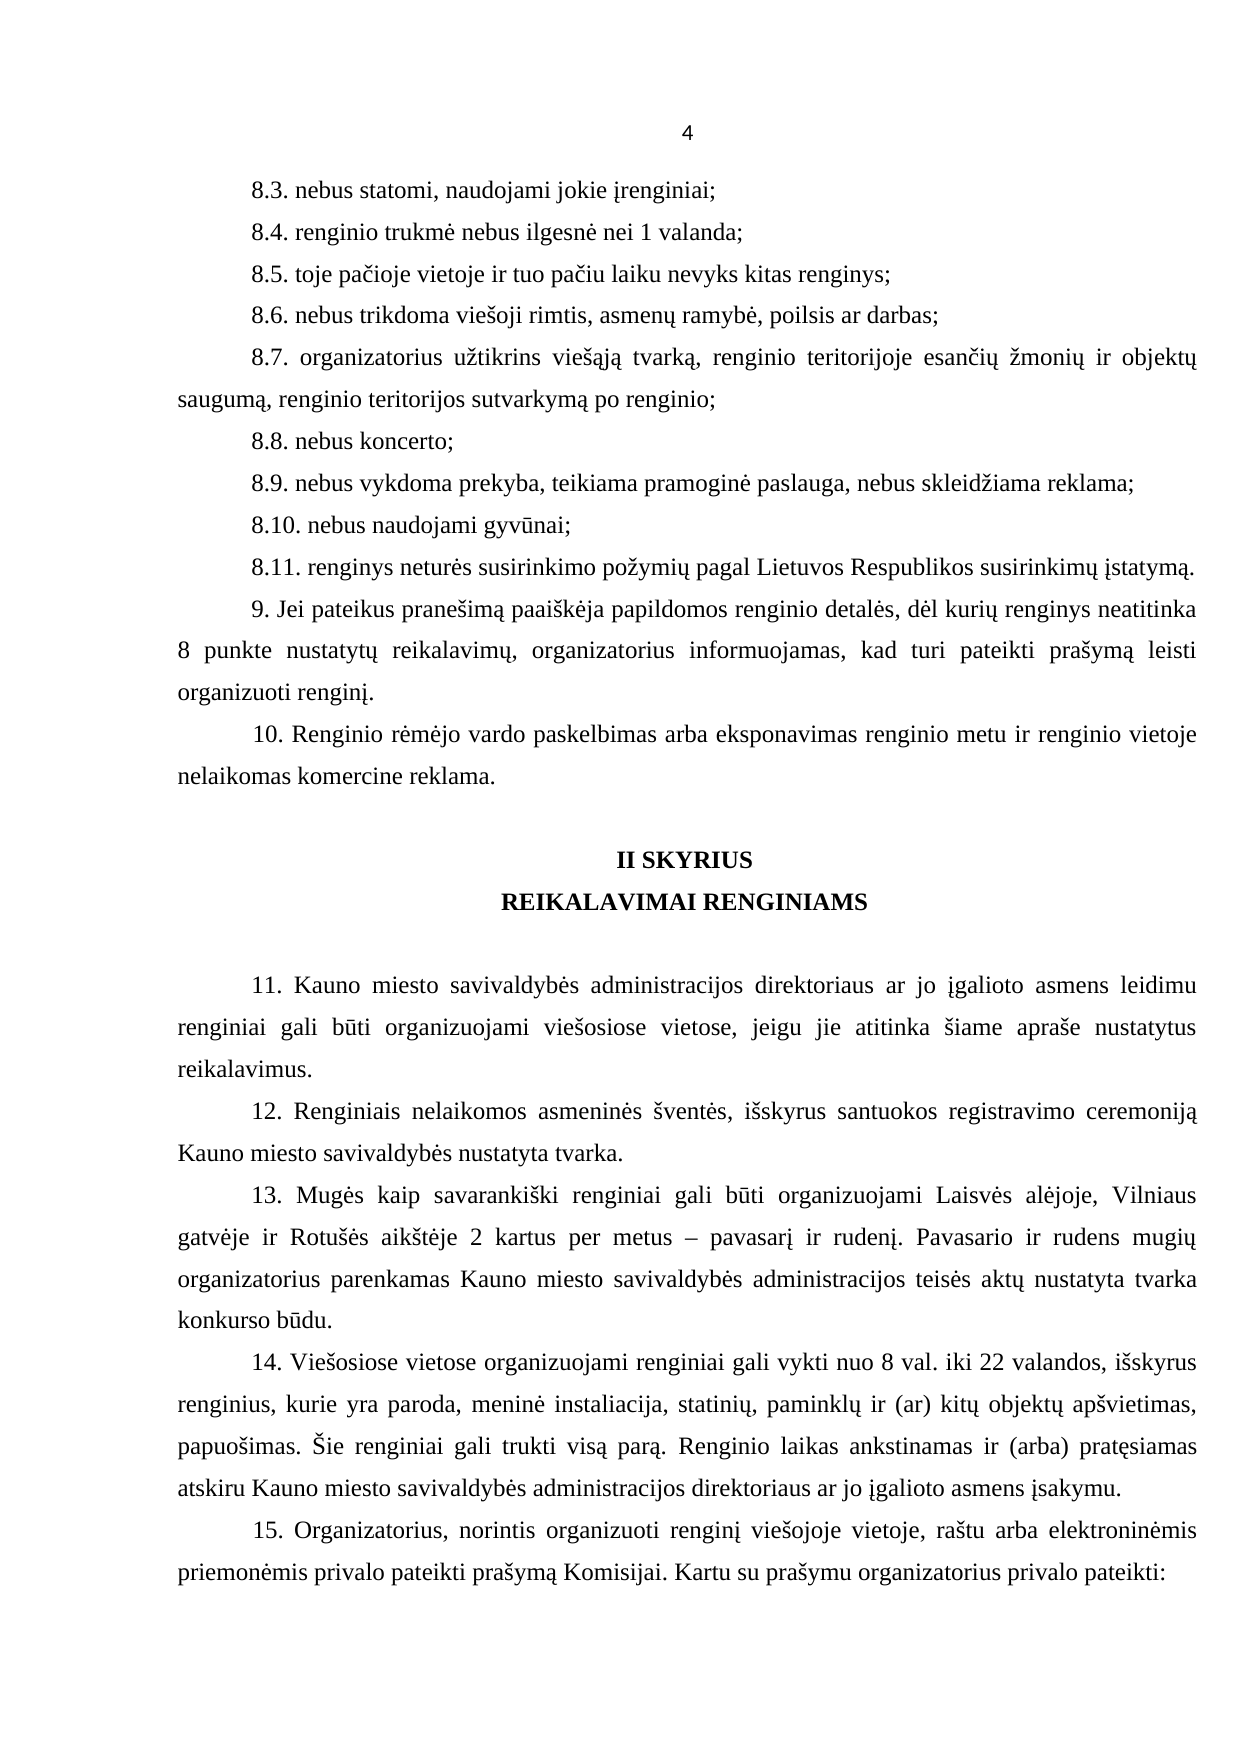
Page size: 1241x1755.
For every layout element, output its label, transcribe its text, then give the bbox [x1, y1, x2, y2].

text REIKALAVIMAI RENGINIAMS [177, 887, 1198, 916]
text II SKYRIUS [177, 845, 1198, 874]
text 15. Organizatorius, norintis organizuoti renginį viešojoje vietoje, raštu arba elektroninėmis priemonėmis privalo pateikti prašymą Komisijai. Kartu su prašymu organizatorius privalo pateikti: [177, 1515, 1198, 1586]
text 8.10. nebus naudojami gyvūnai; [177, 510, 1198, 539]
text 8.9. nebus vykdoma prekyba, teikiama pramoginė paslauga, nebus skleidžiama reklama; [177, 468, 1198, 497]
text 8.11. renginys neturės susirinkimo požymių pagal Lietuvos Respublikos susirinkimų įstatymą. [177, 552, 1198, 581]
text 8.5. toje pačioje vietoje ir tuo pačiu laiku nevyks kitas renginys; [177, 259, 1198, 287]
text 9. Jei pateikus pranešimą paaiškėja papildomos renginio detalės, dėl kurių renginys neatitinka 8 punkte nustatytų reikalavimų, organizatorius informuojamas, kad turi pateikti prašymą leisti organizuoti renginį. [177, 594, 1198, 706]
text 12. Renginiais nelaikomos asmeninės šventės, išskyrus santuokos registravimo ceremoniją Kauno miesto savivaldybės nustatyta tvarka. [177, 1096, 1198, 1167]
text 8.3. nebus statomi, naudojami jokie įrenginiai; [177, 175, 1198, 204]
text 8.8. nebus koncerto; [177, 426, 1198, 455]
text 8.7. organizatorius užtikrins viešąją tvarką, renginio teritorijoje esančių žmonių ir objektų saugumą, renginio teritorijos sutvarkymą po renginio; [177, 342, 1198, 413]
text 11. Kauno miesto savivaldybės administracijos direktoriaus ar jo įgalioto asmens leidimu renginiai gali būti organizuojami viešosiose vietose, jeigu jie atitinka šiame apraše nustatytus reikalavimus. [177, 971, 1198, 1083]
text 13. Mugės kaip savarankiški renginiai gali būti organizuojami Laisvės alėjoje, Vilniaus gatvėje ir Rotušės aikštėje 2 kartus per metus – pavasarį ir rudenį. Pavasario ir rudens mugių organizatorius parenkamas Kauno miesto savivaldybės administracijos teisės aktų nustatyta tvarka konkurso būdu. [177, 1180, 1198, 1334]
text 8.6. nebus trikdoma viešoji rimtis, asmenų ramybė, poilsis ar darbas; [177, 301, 1198, 329]
text 10. Renginio rėmėjo vardo paskelbimas arba eksponavimas renginio metu ir renginio vietoje nelaikomas komercine reklama. [177, 719, 1198, 790]
text 8.4. renginio trukmė nebus ilgesnė nei 1 valanda; [177, 217, 1198, 246]
text 14. Viešosiose vietose organizuojami renginiai gali vykti nuo 8 val. iki 22 valandos, išskyrus renginius, kurie yra paroda, meninė instaliacija, statinių, paminklų ir (ar) kitų objektų apšvietimas, papuošimas. Šie renginiai gali trukti visą parą. Renginio laikas ankstinamas ir (arba) pratęsiamas atskiru Kauno miesto savivaldybės administracijos direktoriaus ar jo įgalioto asmens įsakymu. [177, 1347, 1198, 1502]
